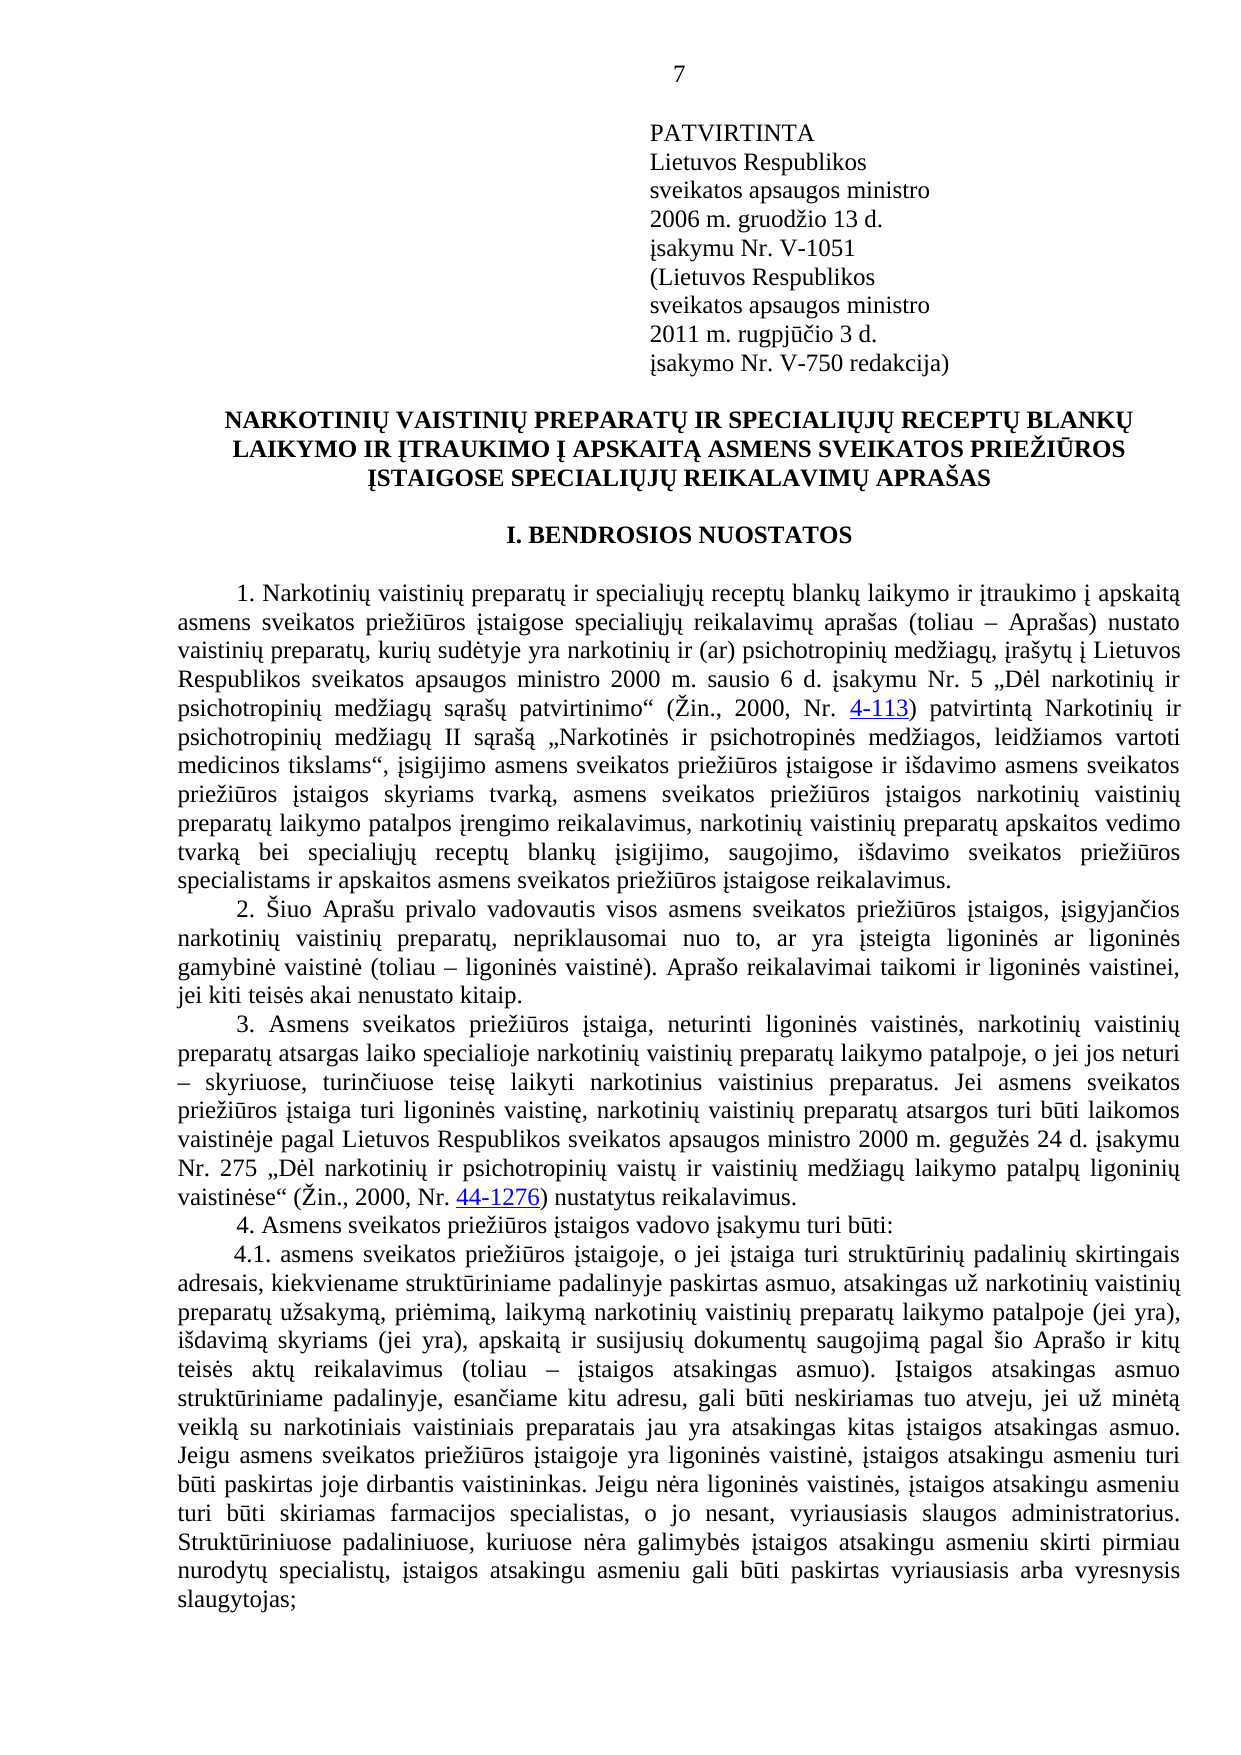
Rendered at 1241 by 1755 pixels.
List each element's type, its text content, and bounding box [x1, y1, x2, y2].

text (Lietuvos Respublikos [649, 262, 1181, 291]
text 4. Asmens sveikatos priežiūros įstaigos vadovo įsakymu turi būti: [177, 1211, 1181, 1239]
text įsakymu Nr. V-1051 [649, 233, 1181, 262]
text sveikatos apsaugos ministro [649, 176, 1181, 204]
text 4.1. asmens sveikatos priežiūros įstaigoje, o jei įstaiga turi struktūrinių padalinių skirtingais adresais, kiekviename struktūriniame padalinyje paskirtas asmuo, atsakingas už narkotinių vaistinių preparatų užsakymą, priėmimą, laikymą narkotinių vaistinių preparatų laikymo patalpoje (jei yra), išdavimą skyriams (jei yra), apskaitą ir susijusių dokumentų saugojimą pagal šio Aprašo ir kitų teisės aktų reikalavimus (toliau – įstaigos atsakingas asmuo). Įstaigos atsakingas asmuo struktūriniame padalinyje, esančiame kitu adresu, gali būti neskiriamas tuo atveju, jei už minėtą veiklą su narkotiniais vaistiniais preparatais jau yra atsakingas kitas įstaigos atsakingas asmuo. Jeigu asmens sveikatos priežiūros įstaigoje yra ligoninės vaistinė, įstaigos atsakingu asmeniu turi būti paskirtas joje dirbantis vaistininkas. Jeigu nėra ligoninės vaistinės, įstaigos atsakingu asmeniu turi būti skiriamas farmacijos specialistas, o jo nesant, vyriausiasis slaugos administratorius. Struktūriniuose padaliniuose, kuriuose nėra galimybės įstaigos atsakingu asmeniu skirti pirmiau nurodytų specialistų, įstaigos atsakingu asmeniu gali būti paskirtas vyriausiasis arba vyresnysis slaugytojas; [177, 1239, 1181, 1613]
text Lietuvos Respublikos [649, 147, 1181, 176]
text PATVIRTINTA [649, 118, 1181, 147]
text 2. Šiuo Aprašu privalo vadovautis visos asmens sveikatos priežiūros įstaigos, įsigyjančios narkotinių vaistinių preparatų, nepriklausomai nuo to, ar yra įsteigta ligoninės ar ligoninės gamybinė vaistinė (toliau – ligoninės vaistinė). Aprašo reikalavimai taikomi ir ligoninės vaistinei, jei kiti teisės akai nenustato kitaip. [177, 894, 1181, 1009]
text NARKOTINIŲ VAISTINIŲ PREPARATŲ IR SPECIALIŲJŲ RECEPTŲ BLANKŲ LAIKYMO IR ĮTRAUKIMO Į APSKAITĄ ASMENS SVEIKATOS PRIEŽIŪROS ĮSTAIGOSE SPECIALIŲJŲ REIKALAVIMŲ APRAŠAS [177, 406, 1181, 492]
text 1. Narkotinių vaistinių preparatų ir specialiųjų receptų blankų laikymo ir įtraukimo į apskaitą asmens sveikatos priežiūros įstaigose specialiųjų reikalavimų aprašas (toliau – Aprašas) nustato vaistinių preparatų, kurių sudėtyje yra narkotinių ir (ar) psichotropinių medžiagų, įrašytų į Lietuvos Respublikos sveikatos apsaugos ministro 2000 m. sausio 6 d. įsakymu Nr. 5 „Dėl narkotinių ir psichotropinių medžiagų sąrašų patvirtinimo“ (Žin., 2000, Nr. 4-113) patvirtintą Narkotinių ir psichotropinių medžiagų II sąrašą „Narkotinės ir psichotropinės medžiagos, leidžiamos vartoti medicinos tikslams“, įsigijimo asmens sveikatos priežiūros įstaigose ir išdavimo asmens sveikatos priežiūros įstaigos skyriams tvarką, asmens sveikatos priežiūros įstaigos narkotinių vaistinių preparatų laikymo patalpos įrengimo reikalavimus, narkotinių vaistinių preparatų apskaitos vedimo tvarką bei specialiųjų receptų blankų įsigijimo, saugojimo, išdavimo sveikatos priežiūros specialistams ir apskaitos asmens sveikatos priežiūros įstaigose reikalavimus. [177, 578, 1181, 894]
text 2011 m. rugpjūčio 3 d. [649, 319, 1181, 348]
text sveikatos apsaugos ministro [649, 291, 1181, 319]
text I. BENDROSIOS NUOSTATOS [177, 521, 1181, 549]
text 2006 m. gruodžio 13 d. [649, 204, 1181, 233]
text 3. Asmens sveikatos priežiūros įstaiga, neturinti ligoninės vaistinės, narkotinių vaistinių preparatų atsargas laiko specialioje narkotinių vaistinių preparatų laikymo patalpoje, o jei jos neturi – skyriuose, turinčiuose teisę laikyti narkotinius vaistinius preparatus. Jei asmens sveikatos priežiūros įstaiga turi ligoninės vaistinę, narkotinių vaistinių preparatų atsargos turi būti laikomos vaistinėje pagal Lietuvos Respublikos sveikatos apsaugos ministro 2000 m. gegužės 24 d. įsakymu Nr. 275 „Dėl narkotinių ir psichotropinių vaistų ir vaistinių medžiagų laikymo patalpų ligoninių vaistinėse“ (Žin., 2000, Nr. 44-1276) nustatytus reikalavimus. [177, 1009, 1181, 1211]
text įsakymo Nr. V-750 redakcija) [649, 348, 1181, 377]
